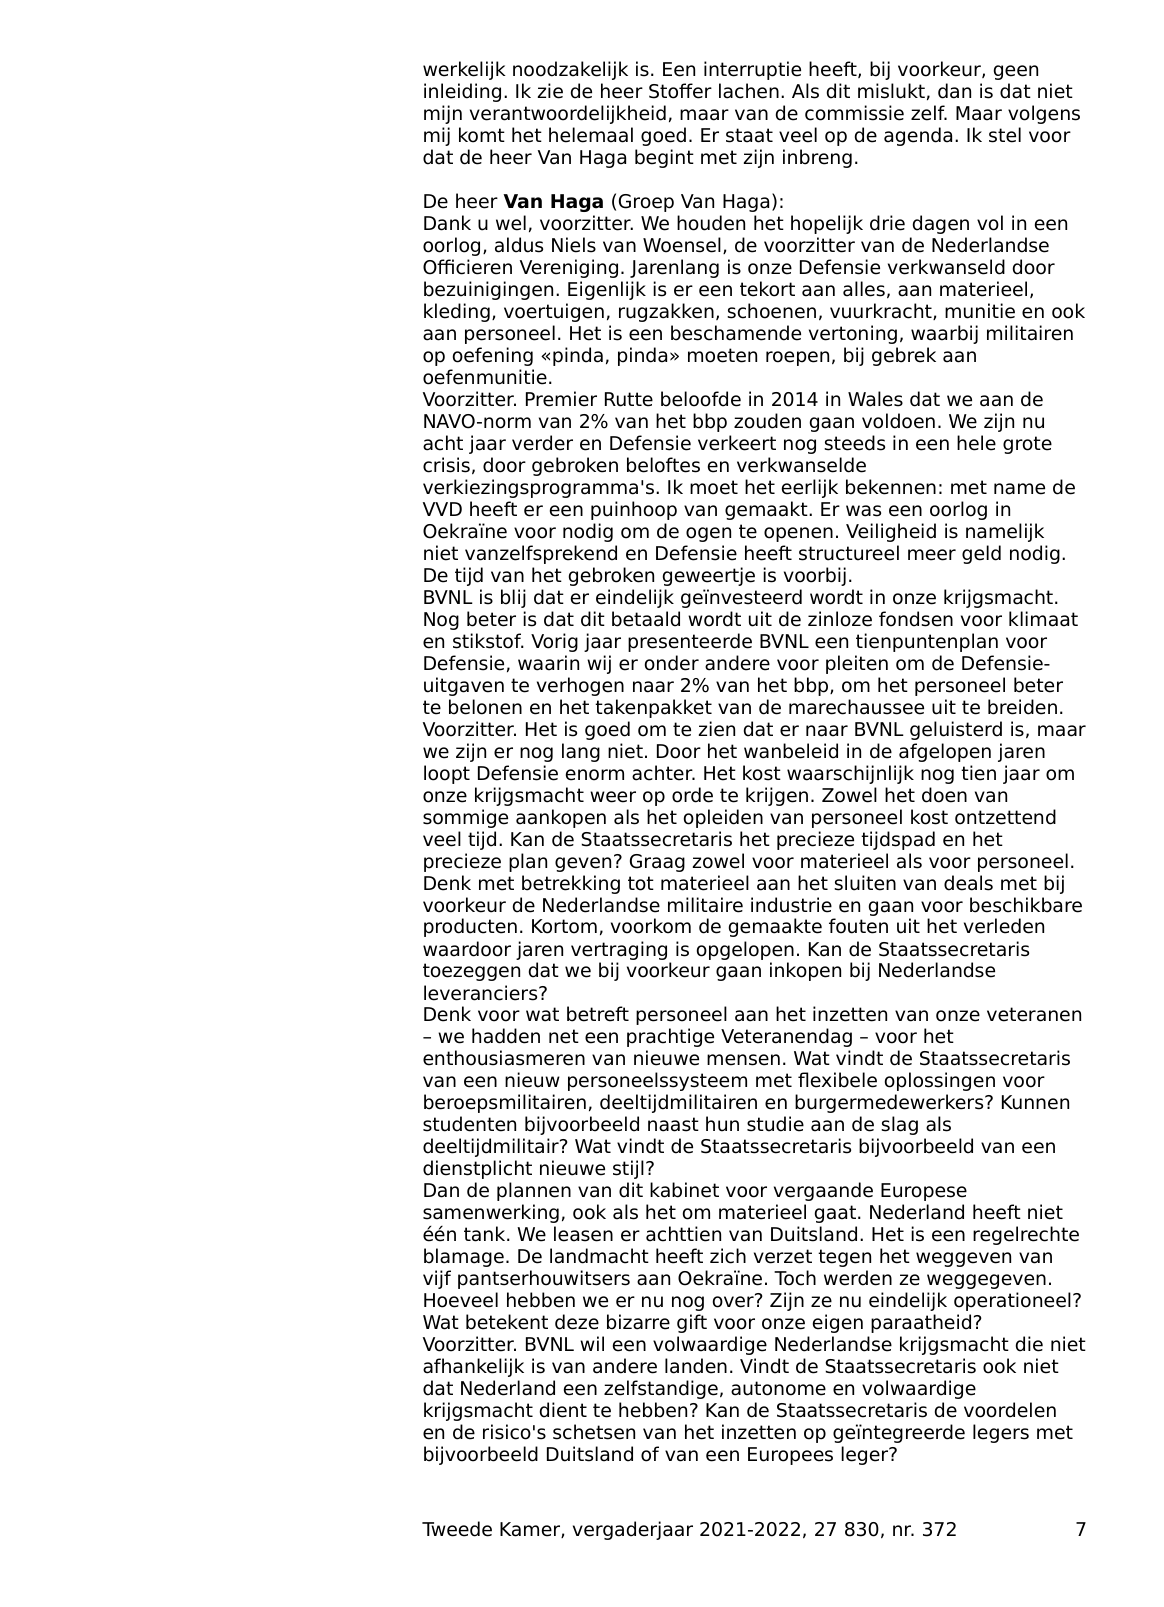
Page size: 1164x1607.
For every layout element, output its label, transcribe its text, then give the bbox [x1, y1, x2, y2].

text De heer Van Haga (Groep Van Haga): [422, 191, 1087, 213]
text Voorzitter. Premier Rutte beloofde in 2014 in Wales dat we aan de NAVO-norm van 2% van het bbp zouden gaan voldoen. We zijn nu acht jaar verder en Defensie verkeert nog steeds in een hele grote crisis, door gebroken beloftes en verkwanselde verkiezingsprogramma's. Ik moet het eerlijk bekennen: met name de VVD heeft er een puinhoop van gemaakt. Er was een oorlog in Oekraïne voor nodig om de ogen te openen. Veiligheid is namelijk niet vanzelfsprekend en Defensie heeft structureel meer geld nodig. De tijd van het gebroken geweertje is voorbij. [422, 389, 1087, 587]
text BVNL is blij dat er eindelijk geïnvesteerd wordt in onze krijgsmacht. Nog beter is dat dit betaald wordt uit de zinloze fondsen voor klimaat en stikstof. Vorig jaar presenteerde BVNL een tienpuntenplan voor Defensie, waarin wij er onder andere voor pleiten om de Defensie-uitgaven te verhogen naar 2% van het bbp, om het personeel beter te belonen en het takenpakket van de marechaussee uit te breiden. [422, 587, 1087, 719]
text Voorzitter. BVNL wil een volwaardige Nederlandse krijgsmacht die niet afhankelijk is van andere landen. Vindt de Staatssecretaris ook niet dat Nederland een zelfstandige, autonome en volwaardige krijgsmacht dient te hebben? Kan de Staatssecretaris de voordelen en de risico's schetsen van het inzetten op geïntegreerde legers met bijvoorbeeld Duitsland of van een Europees leger? [422, 1334, 1087, 1466]
text Denk voor wat betreft personeel aan het inzetten van onze veteranen – we hadden net een prachtige Veteranendag – voor het enthousiasmeren van nieuwe mensen. Wat vindt de Staatssecretaris van een nieuw personeelssysteem met flexibele oplossingen voor beroepsmilitairen, deeltijdmilitairen en burgermedewerkers? Kunnen studenten bijvoorbeeld naast hun studie aan de slag als deeltijdmilitair? Wat vindt de Staatssecretaris bijvoorbeeld van een dienstplicht nieuwe stijl? [422, 1004, 1087, 1180]
text Voorzitter. Het is goed om te zien dat er naar BVNL geluisterd is, maar we zijn er nog lang niet. Door het wanbeleid in de afgelopen jaren loopt Defensie enorm achter. Het kost waarschijnlijk nog tien jaar om onze krijgsmacht weer op orde te krijgen. Zowel het doen van sommige aankopen als het opleiden van personeel kost ontzettend veel tijd. Kan de Staatssecretaris het precieze tijdspad en het precieze plan geven? Graag zowel voor materieel als voor personeel. Denk met betrekking tot materieel aan het sluiten van deals met bij voorkeur de Nederlandse militaire industrie en gaan voor beschikbare producten. Kortom, voorkom de gemaakte fouten uit het verleden waardoor jaren vertraging is opgelopen. Kan de Staatssecretaris toezeggen dat we bij voorkeur gaan inkopen bij Nederlandse leveranciers? [422, 719, 1087, 1004]
text Dan de plannen van dit kabinet voor vergaande Europese samenwerking, ook als het om materieel gaat. Nederland heeft niet één tank. We leasen er achttien van Duitsland. Het is een regelrechte blamage. De landmacht heeft zich verzet tegen het weggeven van vijf pantserhouwitsers aan Oekraïne. Toch werden ze weggegeven. Hoeveel hebben we er nu nog over? Zijn ze nu eindelijk operationeel? Wat betekent deze bizarre gift voor onze eigen paraatheid? [422, 1180, 1087, 1334]
text Dank u wel, voorzitter. We houden het hopelijk drie dagen vol in een oorlog, aldus Niels van Woensel, de voorzitter van de Nederlandse Officieren Vereniging. Jarenlang is onze Defensie verkwanseld door bezuinigingen. Eigenlijk is er een tekort aan alles, aan materieel, kleding, voertuigen, rugzakken, schoenen, vuurkracht, munitie en ook aan personeel. Het is een beschamende vertoning, waarbij militairen op oefening «pinda, pinda» moeten roepen, bij gebrek aan oefenmunitie. [422, 213, 1087, 389]
text werkelijk noodzakelijk is. Een interruptie heeft, bij voorkeur, geen inleiding. Ik zie de heer Stoffer lachen. Als dit mislukt, dan is dat niet mijn verantwoordelijkheid, maar van de commissie zelf. Maar volgens mij komt het helemaal goed. Er staat veel op de agenda. Ik stel voor dat de heer Van Haga begint met zijn inbreng. [422, 59, 1087, 169]
